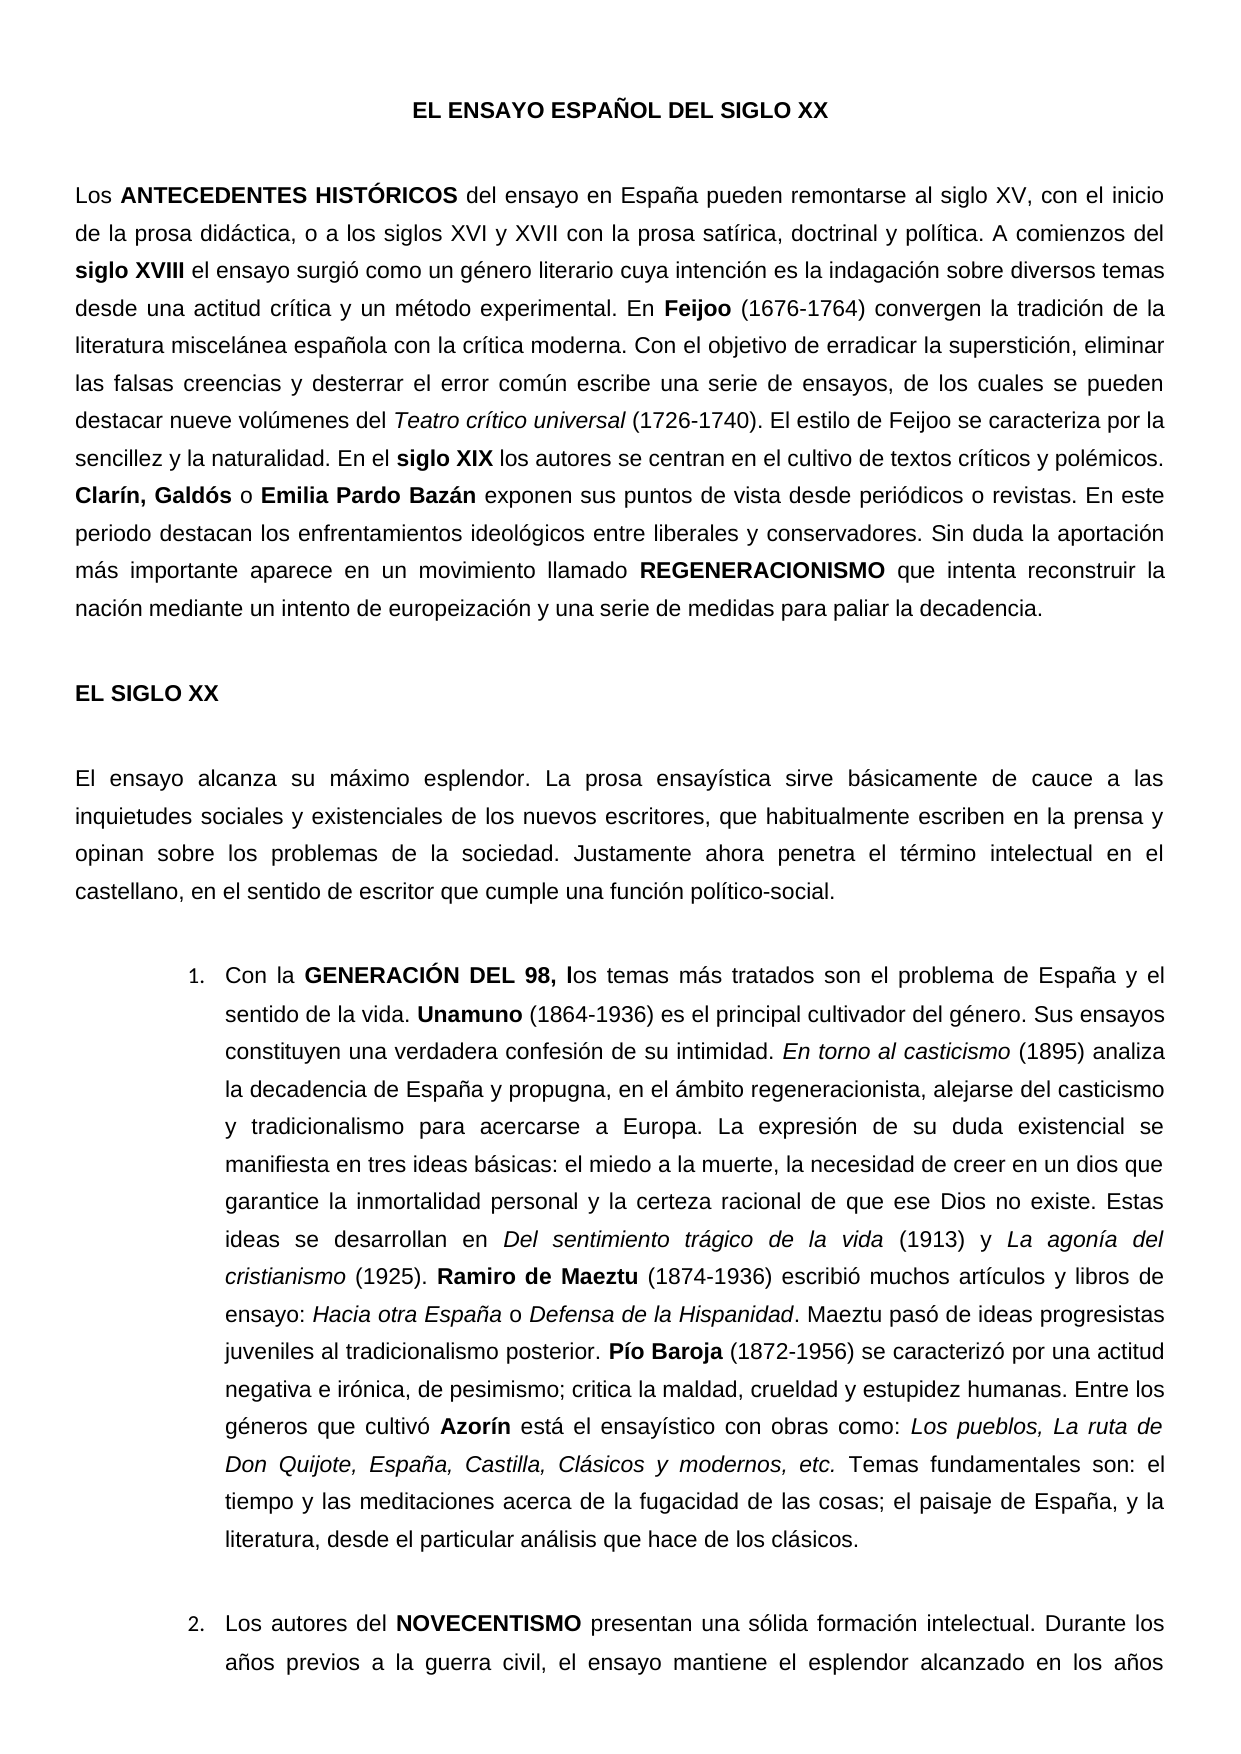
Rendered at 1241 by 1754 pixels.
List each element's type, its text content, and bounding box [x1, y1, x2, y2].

text Los ANTECEDENTES HISTÓRICOS del ensayo en España pueden remontarse al siglo XV, con el inicio de la prosa didáctica, o a los siglos XVI y XVII con la prosa satírica, doctrinal y política. A comienzos del siglo XVIII el ensayo surgió como un género literario cuya intención es la indagación sobre diversos temas desde una actitud crítica y un método experimental. En Feijoo (1676-1764) convergen la tradición de la literatura miscelánea española con la crítica moderna. Con el objetivo de erradicar la superstición, eliminar las falsas creencias y desterrar el error común escribe una serie de ensayos, de los cuales se pueden destacar nueve volúmenes del Teatro crítico universal (1726-1740). El estilo de Feijoo se caracteriza por la sencillez y la naturalidad. En el siglo XIX los autores se centran en el cultivo de textos críticos y polémicos. Clarín, Galdós o Emilia Pardo Bazán exponen sus puntos de vista desde periódicos o revistas. En este periodo destacan los enfrentamientos ideológicos entre liberales y conservadores. Sin duda la aportación más importante aparece en un movimiento llamado REGENERACIONISMO que intenta reconstruir la nación mediante un intento de europeización y una serie de medidas para paliar la decadencia. [75, 171, 1165, 621]
text El ensayo alcanza su máximo esplendor. La prosa ensayística sirve básicamente de cauce a las inquietudes sociales y existenciales de los nuevos escritores, que habitualmente escriben en la prensa y opinan sobre los problemas de la sociedad. Justamente ahora penetra el término intelectual en el castellano, en el sentido de escritor que cumple una función político-social. [75, 754, 1165, 904]
list Con la GENERACIÓN DEL 98, los temas más tratados son el problema de España y el sentido de la vida. Unamuno (1864-1936) es el principal cultivador del género. Sus ensayos constituyen una verdadera confesión de su intimidad. En torno al casticismo (1895) analiza la decadencia de España y propugna, en el ámbito regeneracionista, alejarse del casticismo y tradicionalismo para acercarse a Europa. La expresión de su duda existencial se manifiesta en tres ideas básicas: el miedo a la muerte, la necesidad de creer en un dios que garantice la inmortalidad personal y la certeza racional de que ese Dios no existe. Estas ideas se desarrollan en Del sentimiento trágico de la vida (1913) y La agonía del cristianismo (1925). Ramiro de Maeztu (1874-1936) escribió muchos artículos y libros de ensayo: Hacia otra España o Defensa de la Hispanidad. Maeztu pasó de ideas progresistas juveniles al tradicionalismo posterior. Pío Baroja (1872-1956) se caracterizó por una actitud negativa e irónica, de pesimismo; critica la maldad, crueldad y estupidez humanas. Entre los géneros que cultivó Azorín está el ensayístico con obras como: Los pueblos, La ruta de Don Quijote, España, Castilla, Clásicos y modernos, etc. Temas fundamentales son: el tiempo y las meditaciones acerca de la fugacidad de las cosas; el paisaje de España, y la literatura, desde el particular análisis que hace de los clásicos. [187, 952, 1165, 1552]
text EL SIGLO XX [75, 669, 1165, 706]
list Los autores del NOVECENTISMO presentan una sólida formación intelectual. Durante los años previos a la guerra civil, el ensayo mantiene el esplendor alcanzado en los años [187, 1600, 1165, 1675]
text EL ENSAYO ESPAÑOL DEL SIGLO XX [45, 85, 1165, 123]
